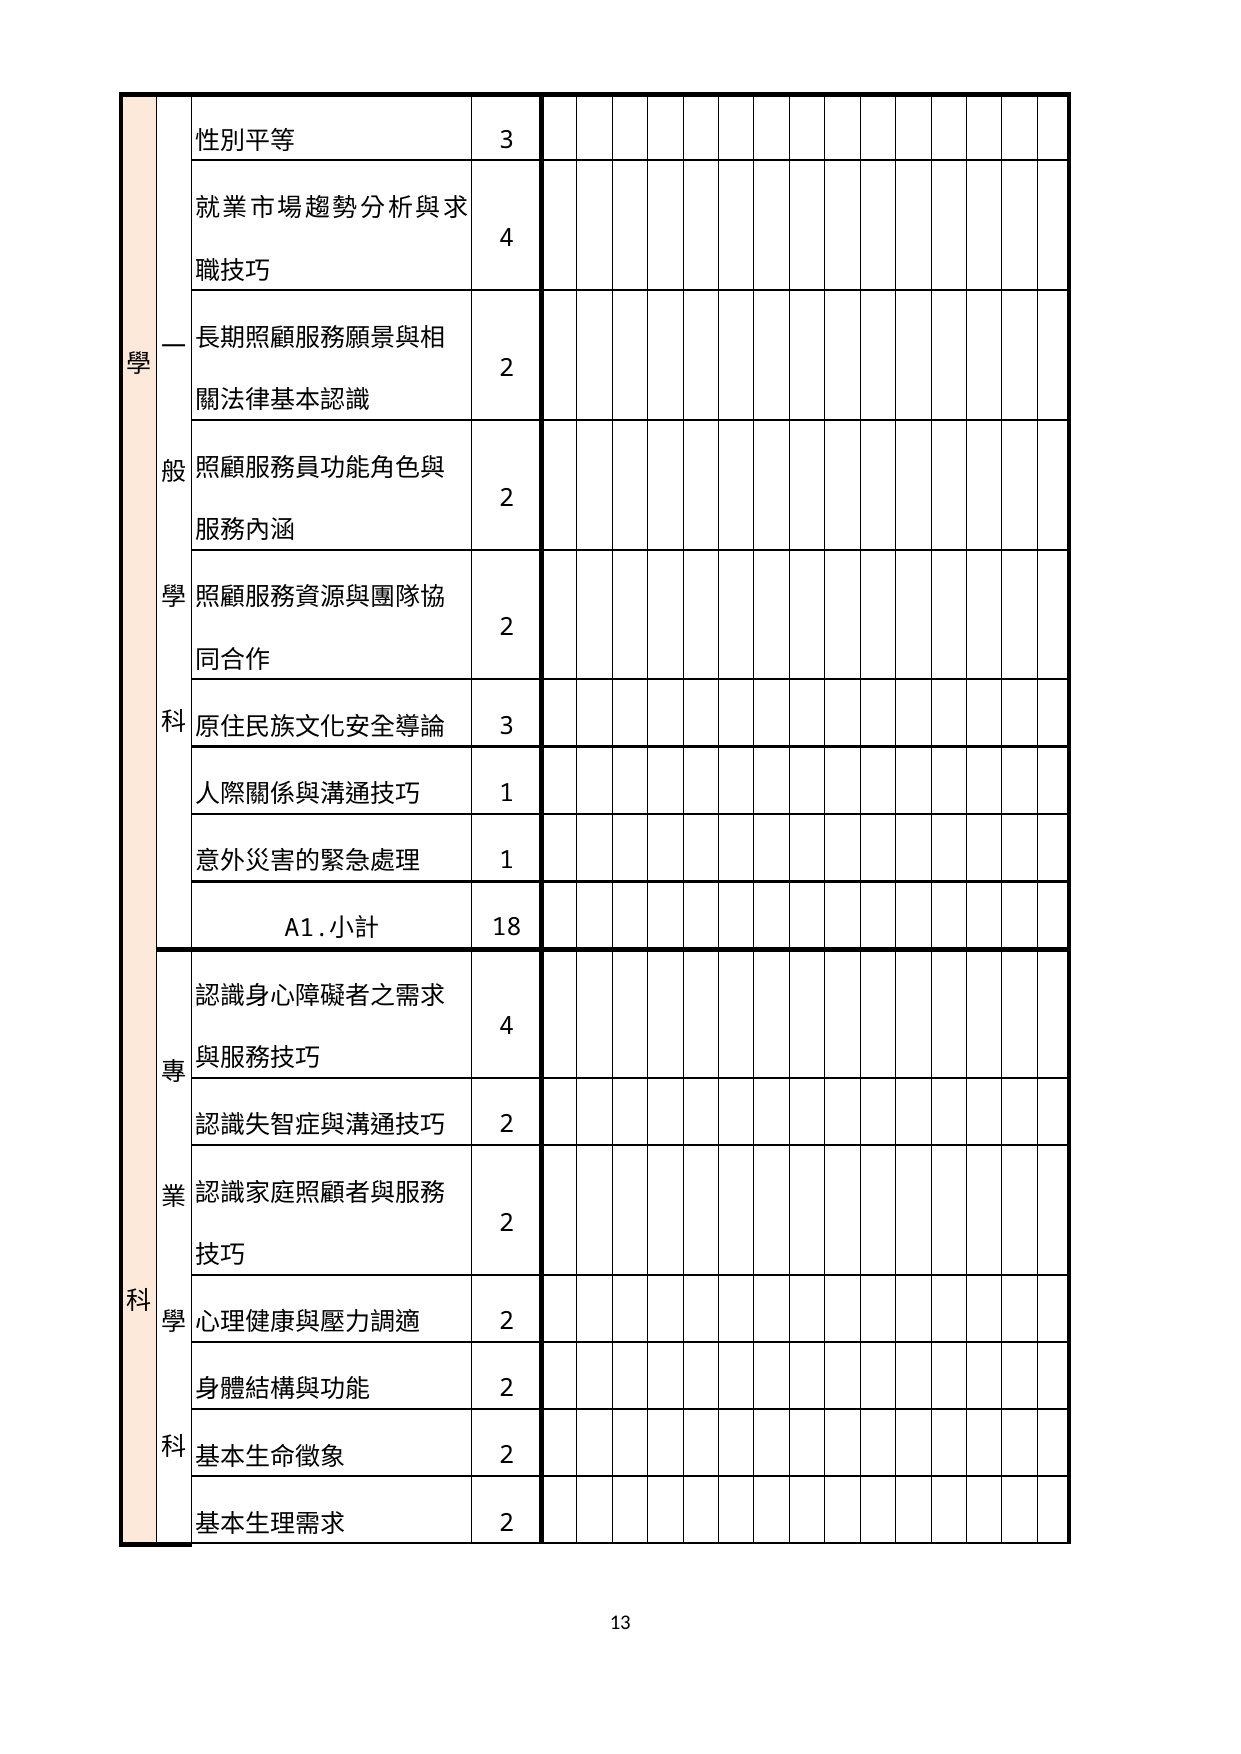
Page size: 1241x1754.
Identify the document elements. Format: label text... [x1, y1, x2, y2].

table_cell [861, 1079, 895, 1144]
table_cell [825, 291, 860, 419]
table_cell [861, 1146, 895, 1273]
table_cell [825, 551, 860, 678]
table_cell [896, 952, 931, 1077]
table_cell [896, 97, 931, 159]
table_cell 2 [472, 1343, 539, 1408]
table_cell [896, 1343, 931, 1408]
table_cell [932, 815, 966, 880]
table_cell [932, 291, 966, 419]
table_cell [1038, 161, 1067, 289]
table_cell 心理健康與壓力調適 [192, 1276, 471, 1341]
table_cell [577, 883, 612, 947]
table_cell [1038, 291, 1067, 419]
table_cell [1002, 952, 1037, 1077]
table_cell [577, 680, 612, 745]
table_cell [719, 883, 753, 947]
table_cell [896, 1410, 931, 1475]
table_cell [1038, 551, 1067, 678]
table_cell 2 [472, 1410, 539, 1475]
table_cell [577, 161, 612, 289]
table_cell [719, 1079, 753, 1144]
table_cell [544, 1079, 576, 1144]
table_cell [577, 1477, 612, 1542]
table_cell [967, 1146, 1001, 1273]
table_cell [825, 883, 860, 947]
table_cell [613, 1343, 647, 1408]
table_cell [861, 1276, 895, 1341]
table_cell [1038, 1276, 1067, 1341]
table_cell [1002, 421, 1037, 548]
table_cell [790, 161, 824, 289]
table_cell [932, 1146, 966, 1273]
table_cell [825, 748, 860, 812]
table_cell [1002, 1079, 1037, 1144]
table_cell [684, 1276, 718, 1341]
table_cell 認識失智症與溝通技巧 [192, 1079, 471, 1144]
table_cell [577, 815, 612, 880]
table_cell [684, 1146, 718, 1273]
table_cell [577, 421, 612, 548]
table_cell [754, 952, 789, 1077]
table_cell 基本生理需求 [192, 1477, 471, 1542]
table_cell [613, 883, 647, 947]
table_cell [896, 421, 931, 548]
table_cell [896, 551, 931, 678]
table_cell [825, 1477, 860, 1542]
table_cell [790, 291, 824, 419]
table_cell [754, 291, 789, 419]
table_cell [861, 680, 895, 745]
table_cell [1002, 883, 1037, 947]
table_cell [825, 97, 860, 159]
table_cell [1038, 421, 1067, 548]
table_cell 18 [472, 883, 539, 947]
table_cell [577, 551, 612, 678]
table_cell [613, 161, 647, 289]
table_cell [967, 1477, 1001, 1542]
table_cell [967, 815, 1001, 880]
table_cell [825, 1343, 860, 1408]
table_cell [613, 680, 647, 745]
table_cell [719, 421, 753, 548]
table_cell [719, 680, 753, 745]
table_cell 認識身心障礙者之需求 與服務技巧 [192, 952, 471, 1077]
table_cell [648, 815, 683, 880]
table_cell [932, 161, 966, 289]
table_cell [577, 952, 612, 1077]
table_cell 就業市場趨勢分析與求職技巧 [192, 161, 471, 289]
table_cell [790, 952, 824, 1077]
table_cell [754, 97, 789, 159]
table_cell 4 [472, 952, 539, 1077]
table_cell [684, 1410, 718, 1475]
table_cell [896, 291, 931, 419]
table_cell [932, 748, 966, 812]
table_cell 基本生命徵象 [192, 1410, 471, 1475]
table_cell [648, 1079, 683, 1144]
table_cell [719, 1477, 753, 1542]
table_cell [1038, 1477, 1067, 1542]
table_cell [754, 1410, 789, 1475]
table_cell 長期照顧服務願景與相 關法律基本認識 [192, 291, 471, 419]
table_cell [684, 883, 718, 947]
table_cell [967, 161, 1001, 289]
table_cell 2 [472, 421, 539, 548]
table_cell [896, 1079, 931, 1144]
table_cell [719, 1276, 753, 1341]
table_cell [825, 421, 860, 548]
table_cell [790, 421, 824, 548]
table_cell 身體結構與功能 [192, 1343, 471, 1408]
table_cell [754, 680, 789, 745]
table_cell [1002, 1146, 1037, 1273]
table_cell [719, 952, 753, 1077]
table_cell [932, 1410, 966, 1475]
table_cell [719, 815, 753, 880]
table_cell [648, 421, 683, 548]
table_cell [684, 952, 718, 1077]
table_cell 學 科 [123, 97, 156, 1542]
table_cell [1038, 1410, 1067, 1475]
table_cell [684, 97, 718, 159]
table_cell 3 [472, 97, 539, 159]
table_cell [577, 1079, 612, 1144]
table_cell [648, 1146, 683, 1273]
table_cell [754, 883, 789, 947]
table_cell [648, 161, 683, 289]
table_cell [719, 1146, 753, 1273]
table_cell [967, 952, 1001, 1077]
table_cell [967, 1079, 1001, 1144]
table_cell [577, 97, 612, 159]
table_cell [932, 1276, 966, 1341]
table_cell [684, 748, 718, 812]
table_cell [967, 680, 1001, 745]
table_cell [544, 815, 576, 880]
table_cell [544, 1477, 576, 1542]
table_cell A1.小計 [192, 883, 471, 947]
table_cell [613, 1146, 647, 1273]
table_cell [613, 1079, 647, 1144]
table_cell [896, 1276, 931, 1341]
table_cell [932, 97, 966, 159]
table_cell [544, 551, 576, 678]
table_cell [861, 883, 895, 947]
table_cell [1038, 1079, 1067, 1144]
table_cell [1002, 1343, 1037, 1408]
table_cell [648, 1410, 683, 1475]
table_cell [1038, 883, 1067, 947]
table_cell [544, 748, 576, 812]
table_cell 專 業 學 科 [157, 952, 191, 1542]
table_cell [825, 680, 860, 745]
table_cell [684, 161, 718, 289]
table_cell [754, 1343, 789, 1408]
table_cell [896, 815, 931, 880]
table_cell [577, 1343, 612, 1408]
table_cell [544, 1343, 576, 1408]
table_cell [719, 161, 753, 289]
table_cell [613, 551, 647, 678]
table_cell [613, 97, 647, 159]
table_cell [754, 1276, 789, 1341]
table_cell [896, 161, 931, 289]
table_cell [754, 1477, 789, 1542]
table_cell [1038, 1343, 1067, 1408]
table_cell [790, 1079, 824, 1144]
table_cell 原住民族文化安全導論 [192, 680, 471, 745]
table_cell [754, 161, 789, 289]
table_cell [1002, 291, 1037, 419]
table_cell [790, 883, 824, 947]
table_cell [754, 1079, 789, 1144]
table_cell [544, 952, 576, 1077]
table_cell [648, 1343, 683, 1408]
table_cell [967, 1276, 1001, 1341]
table_cell [613, 1276, 647, 1341]
table_cell [790, 815, 824, 880]
table_cell [613, 421, 647, 548]
table_cell 意外災害的緊急處理 [192, 815, 471, 880]
table_cell 1 [472, 748, 539, 812]
table_cell [1038, 815, 1067, 880]
table_cell [932, 1079, 966, 1144]
table_cell [648, 1276, 683, 1341]
table_cell [684, 421, 718, 548]
table_cell [896, 680, 931, 745]
table_cell [932, 551, 966, 678]
table_cell [932, 680, 966, 745]
table_cell [825, 815, 860, 880]
table_cell [684, 815, 718, 880]
table_cell [790, 1343, 824, 1408]
table_cell [932, 1343, 966, 1408]
table_cell [861, 748, 895, 812]
table_cell [967, 1410, 1001, 1475]
table_cell [790, 97, 824, 159]
table_cell [648, 97, 683, 159]
table_cell [648, 680, 683, 745]
table_cell [684, 1079, 718, 1144]
table_cell [544, 1276, 576, 1341]
table_cell 2 [472, 1079, 539, 1144]
table_cell 2 [472, 1146, 539, 1273]
table_cell 人際關係與溝通技巧 [192, 748, 471, 812]
table_cell [825, 1079, 860, 1144]
table_cell [544, 680, 576, 745]
table_cell [1038, 680, 1067, 745]
table_cell [967, 1343, 1001, 1408]
table_cell [577, 1276, 612, 1341]
table_cell [684, 1477, 718, 1542]
table_cell [544, 1410, 576, 1475]
table_cell [861, 161, 895, 289]
table_cell [1038, 1146, 1067, 1273]
table_cell [896, 748, 931, 812]
table_cell [754, 815, 789, 880]
table_cell [932, 952, 966, 1077]
table_cell [1002, 1276, 1037, 1341]
table_cell [544, 97, 576, 159]
table_cell [790, 1410, 824, 1475]
table_cell [544, 421, 576, 548]
table_cell [825, 1276, 860, 1341]
table_cell [754, 421, 789, 548]
table_cell [967, 551, 1001, 678]
table_cell [932, 1477, 966, 1542]
table_cell [648, 748, 683, 812]
table_cell [754, 551, 789, 678]
table_cell [754, 1146, 789, 1273]
table_cell [684, 680, 718, 745]
table_cell [790, 1146, 824, 1273]
table_cell [861, 291, 895, 419]
table_cell [577, 748, 612, 812]
table_cell [896, 883, 931, 947]
table_cell [684, 291, 718, 419]
table_cell [1002, 1410, 1037, 1475]
table_cell [932, 421, 966, 548]
table_cell [790, 680, 824, 745]
table_cell [719, 1343, 753, 1408]
table_cell [967, 883, 1001, 947]
table_cell [861, 1477, 895, 1542]
table_cell 認識家庭照顧者與服務 技巧 [192, 1146, 471, 1273]
table_cell [613, 1477, 647, 1542]
table_cell [790, 551, 824, 678]
table_cell [544, 883, 576, 947]
table_cell 2 [472, 291, 539, 419]
table_cell [1002, 748, 1037, 812]
table_cell [719, 748, 753, 812]
table_cell 1 [472, 815, 539, 880]
table_cell 性別平等 [192, 97, 471, 159]
table_cell [648, 1477, 683, 1542]
table_cell [790, 1477, 824, 1542]
table_cell [861, 1410, 895, 1475]
table_cell [861, 815, 895, 880]
table_cell [790, 1276, 824, 1341]
table_cell 2 [472, 551, 539, 678]
table_cell [719, 97, 753, 159]
table_cell [719, 291, 753, 419]
table_cell [544, 291, 576, 419]
table_cell [613, 1410, 647, 1475]
table_cell [648, 952, 683, 1077]
table_cell [684, 1343, 718, 1408]
table_cell 4 [472, 161, 539, 289]
table_cell [967, 97, 1001, 159]
table_cell [967, 291, 1001, 419]
table_cell [648, 291, 683, 419]
table_cell [1002, 815, 1037, 880]
table_cell [544, 1146, 576, 1273]
table_cell [1002, 161, 1037, 289]
table_cell [1002, 680, 1037, 745]
table_cell [613, 952, 647, 1077]
table_cell [719, 551, 753, 678]
table_cell [577, 1410, 612, 1475]
table_cell [613, 291, 647, 419]
table_cell [1002, 97, 1037, 159]
table_cell [967, 748, 1001, 812]
table_cell [1002, 1477, 1037, 1542]
table_cell [648, 551, 683, 678]
table_cell [896, 1477, 931, 1542]
table_cell [613, 748, 647, 812]
table_cell [613, 815, 647, 880]
table_cell [861, 952, 895, 1077]
table_cell [577, 1146, 612, 1273]
table_cell [861, 1343, 895, 1408]
table_cell [684, 551, 718, 678]
table_cell [1038, 952, 1067, 1077]
table_cell [861, 551, 895, 678]
table_cell 2 [472, 1276, 539, 1341]
table_cell [577, 291, 612, 419]
table_cell [861, 97, 895, 159]
table_cell [648, 883, 683, 947]
table_cell [1038, 97, 1067, 159]
table_cell 照顧服務員功能角色與 服務內涵 [192, 421, 471, 548]
table_cell [861, 421, 895, 548]
table_cell [1002, 551, 1037, 678]
table_cell 照顧服務資源與團隊協 同合作 [192, 551, 471, 678]
table_cell 一 般 學 科 [157, 97, 191, 947]
table_cell [825, 161, 860, 289]
table_cell [754, 748, 789, 812]
table_cell [967, 421, 1001, 548]
table_cell [1038, 748, 1067, 812]
table_cell 3 [472, 680, 539, 745]
table_cell [719, 1410, 753, 1475]
table_cell [790, 748, 824, 812]
table_cell [825, 952, 860, 1077]
table_cell 2 [472, 1477, 539, 1542]
table_cell [825, 1146, 860, 1273]
table_cell [544, 161, 576, 289]
table_cell [932, 883, 966, 947]
table_cell [825, 1410, 860, 1475]
table_cell [896, 1146, 931, 1273]
